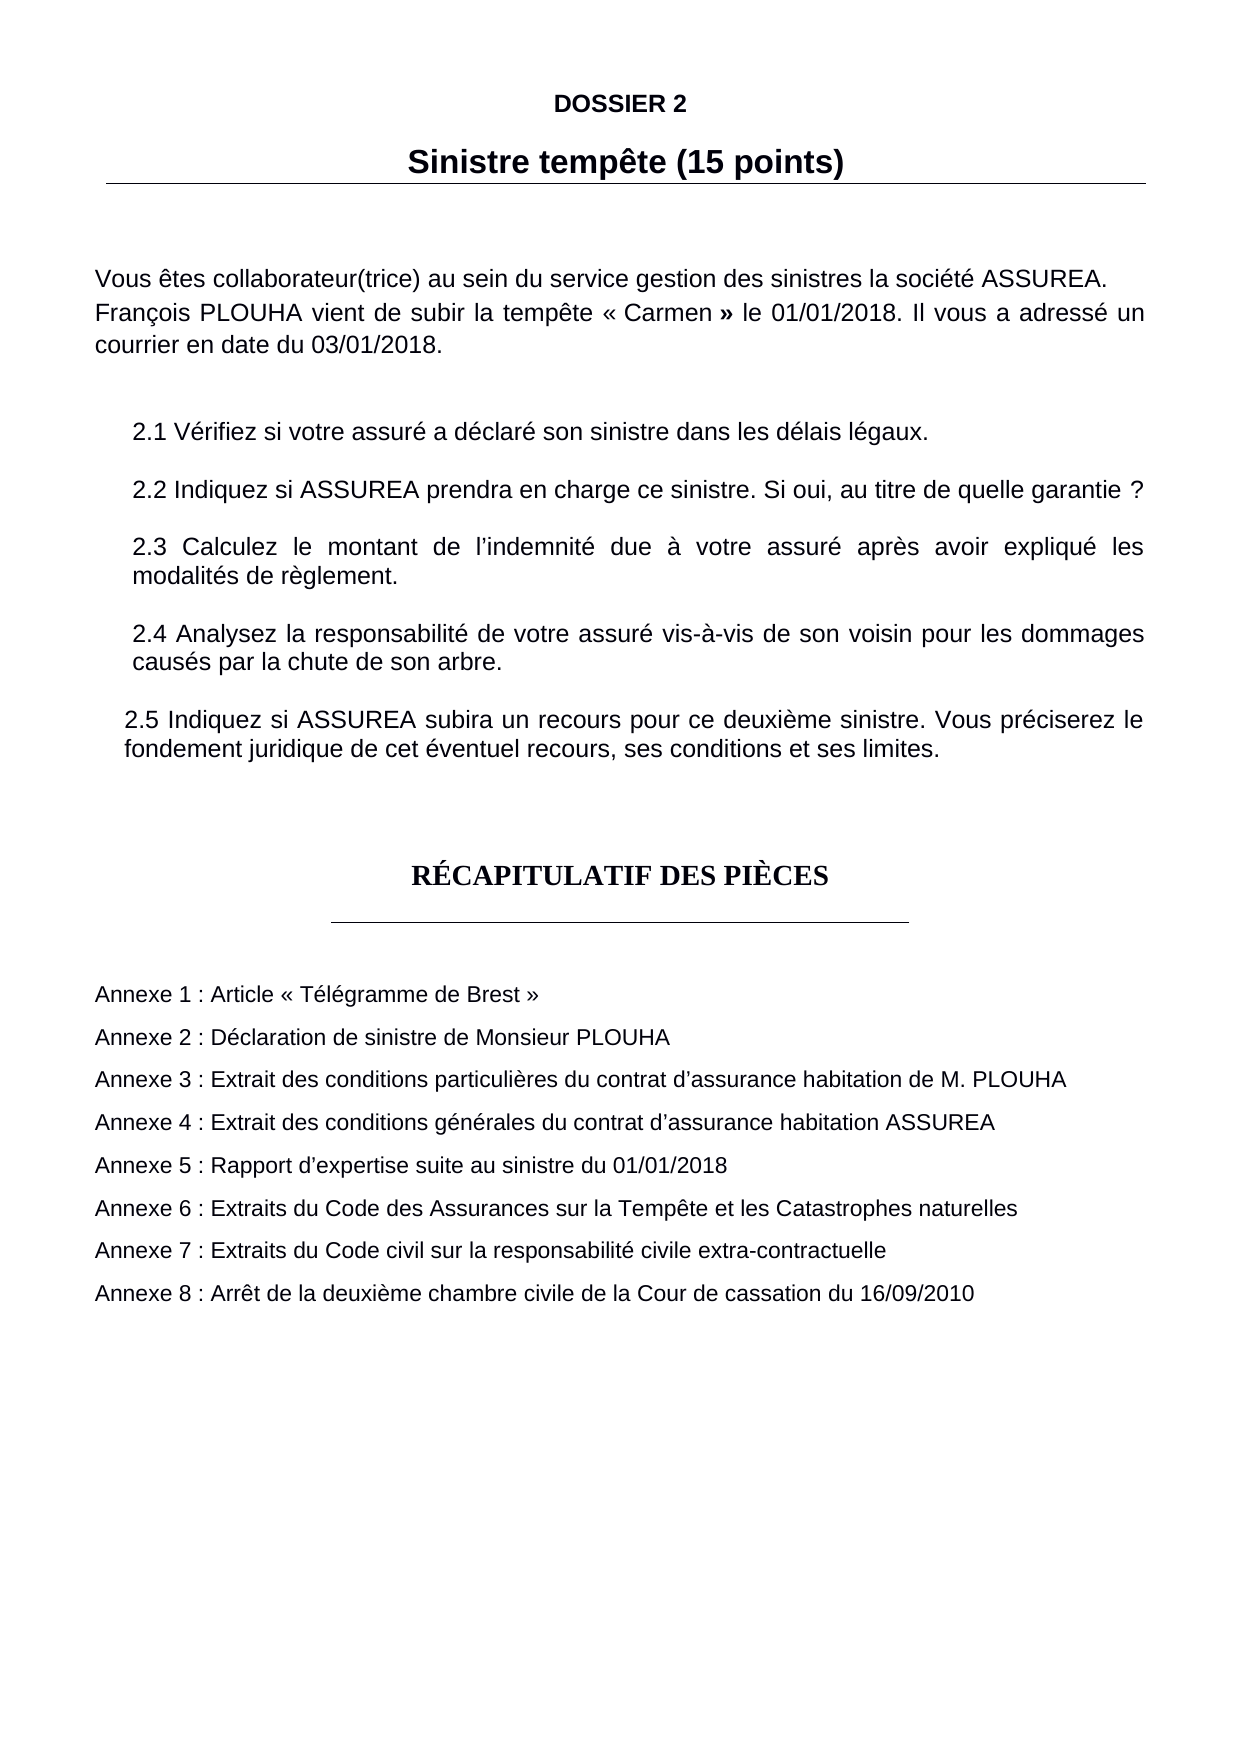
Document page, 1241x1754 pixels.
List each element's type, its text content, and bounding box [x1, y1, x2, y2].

text Sinistre tempête (15 points) [106, 142, 1146, 183]
text François PLOUHA vient de subir la tempête « Carmen » le 01/01/2018. Il vous a adressé un courrier en date du 03/01/2018. [94, 297, 1146, 359]
text Annexe 5 : Rapport d’expertise suite au sinistre du 01/01/2018 [94, 1152, 1146, 1178]
text Annexe 7 : Extraits du Code civil sur la responsabilité civile extra-contractuelle [94, 1237, 1146, 1264]
text Annexe 2 : Déclaration de sinistre de Monsieur PLOUHA [94, 1024, 1146, 1050]
text Annexe 1 : Article « Télégramme de Brest » [94, 981, 1146, 1007]
text 2.2 Indiquez si ASSUREA prendra en charge ce sinistre. Si oui, au titre de quelle garantie ? [132, 475, 1146, 503]
text Vous êtes collaborateur(trice) au sein du service gestion des sinistres la société ASSUREA. [94, 264, 1146, 293]
text 2.1 Vérifiez si votre assuré a déclaré son sinistre dans les délais légaux. [132, 417, 1146, 446]
text Annexe 6 : Extraits du Code des Assurances sur la Tempête et les Catastrophes naturelles [94, 1194, 1146, 1221]
text DOSSIER 2 [94, 89, 1146, 117]
text Annexe 3 : Extrait des conditions particulières du contrat d’assurance habitation de M. PLOUHA [94, 1066, 1146, 1093]
text Annexe 4 : Extrait des conditions générales du contrat d’assurance habitation ASSUREA [94, 1109, 1146, 1136]
text Annexe 8 : Arrêt de la deuxième chambre civile de la Cour de cassation du 16/09/2010 [94, 1280, 1146, 1306]
text 2.3 Calculez le montant de l’indemnité due à votre assuré après avoir expliqué les modalités de règlement. [132, 532, 1146, 590]
text 2.4 Analysez la responsabilité de votre assuré vis-à-vis de son voisin pour les dommages causés par la chute de son arbre. [132, 618, 1146, 676]
text RÉCAPITULATIF DES PIÈCES [94, 858, 1146, 892]
text 2.5 Indiquez si ASSUREA subira un recours pour ce deuxième sinistre. Vous préciserez le fondement juridique de cet éventuel recours, ses conditions et ses limites. [124, 705, 1146, 762]
